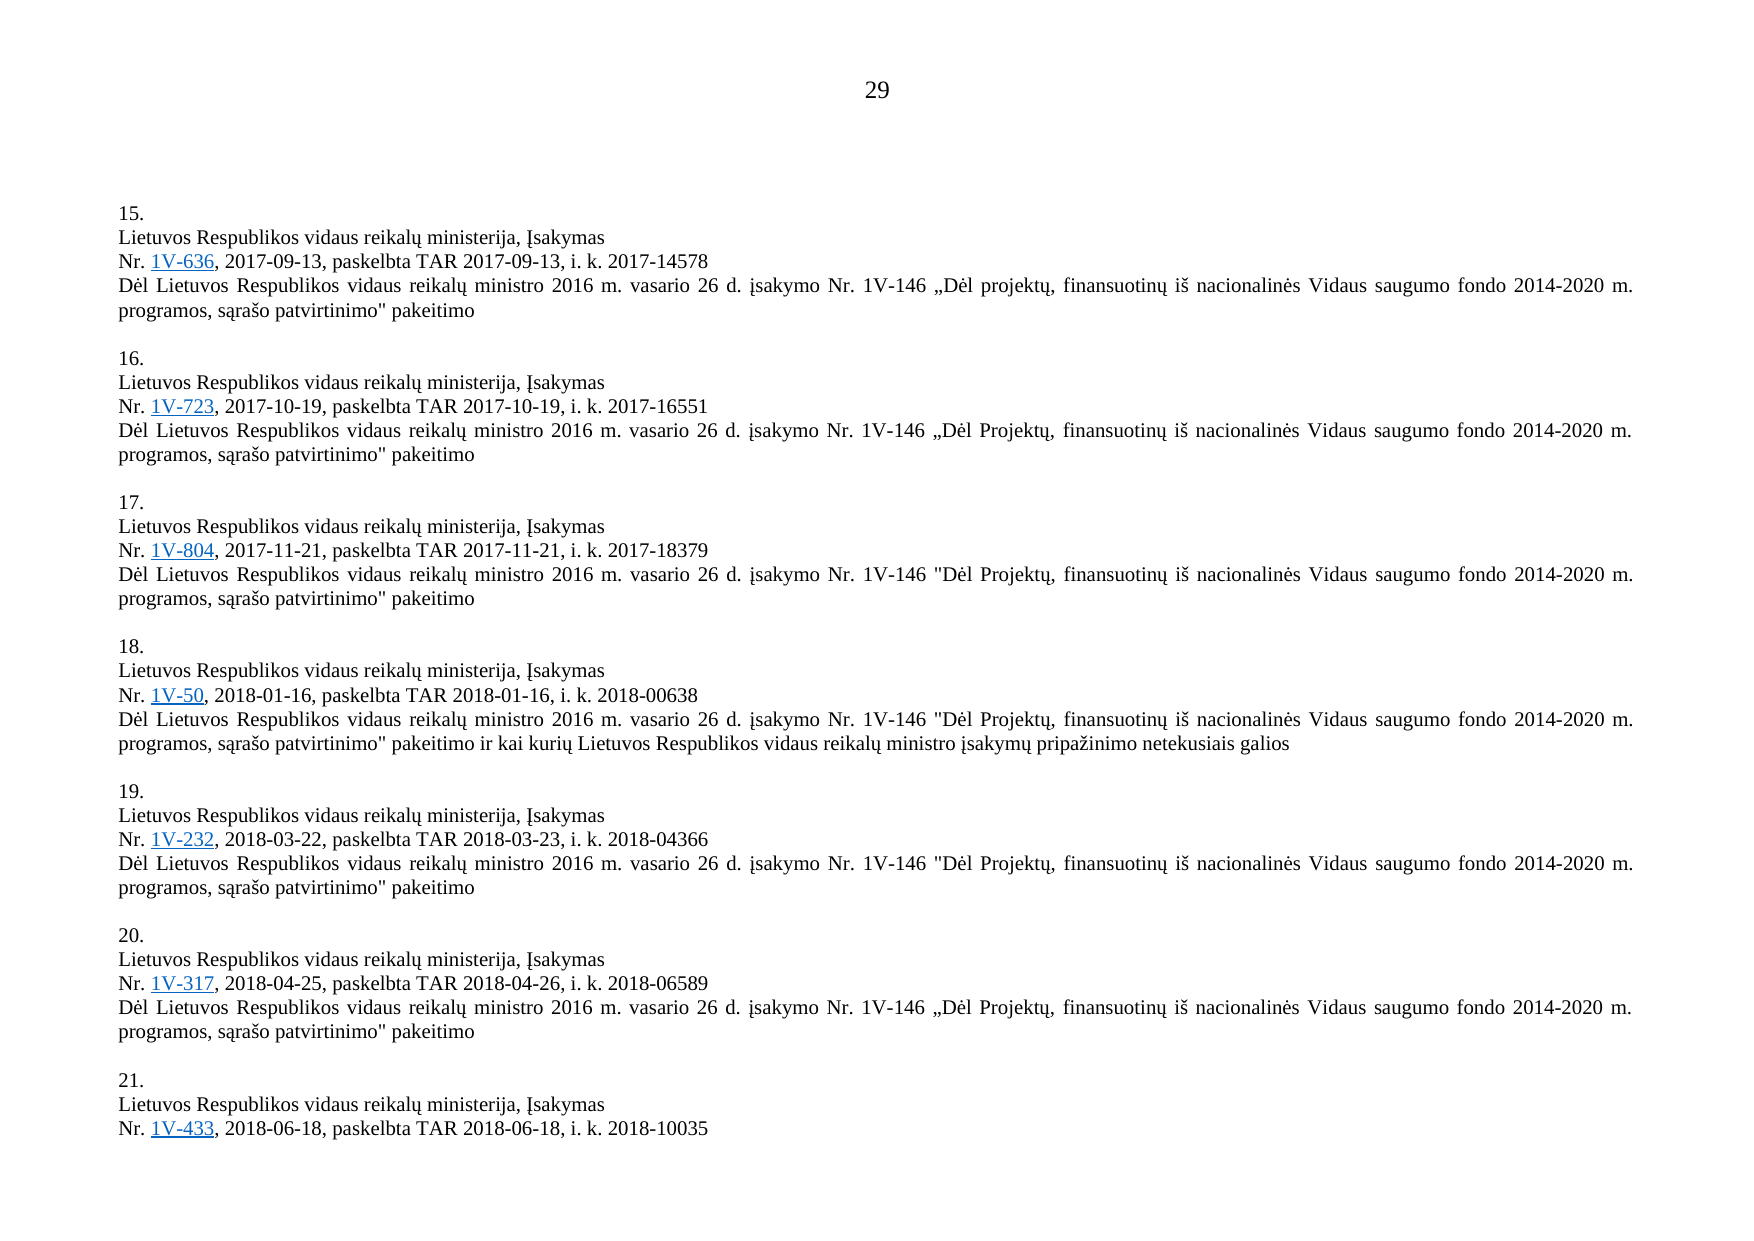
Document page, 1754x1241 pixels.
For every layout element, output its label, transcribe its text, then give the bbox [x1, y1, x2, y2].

text Dėl Lietuvos Respublikos vidaus reikalų ministro 2016 m. vasario 26 d. įsakymo Nr. 1V-146 "Dėl Projektų, finansuotinų iš nacionalinės Vidaus saugumo fondo 2014-2020 m. programos, sąrašo patvirtinimo" pakeitimo [118, 562, 1636, 610]
text Nr. 1V-636, 2017-09-13, paskelbta TAR 2017-09-13, i. k. 2017-14578 [118, 249, 1636, 273]
text Lietuvos Respublikos vidaus reikalų ministerija, Įsakymas [118, 370, 1636, 394]
text 19. [118, 779, 1636, 803]
text Nr. 1V-723, 2017-10-19, paskelbta TAR 2017-10-19, i. k. 2017-16551 [118, 394, 1636, 418]
text Dėl Lietuvos Respublikos vidaus reikalų ministro 2016 m. vasario 26 d. įsakymo Nr. 1V-146 „Dėl projektų, finansuotinų iš nacionalinės Vidaus saugumo fondo 2014-2020 m. programos, sąrašo patvirtinimo" pakeitimo [118, 273, 1636, 322]
text Nr. 1V-433, 2018-06-18, paskelbta TAR 2018-06-18, i. k. 2018-10035 [118, 1116, 1636, 1140]
text Lietuvos Respublikos vidaus reikalų ministerija, Įsakymas [118, 514, 1636, 538]
text Lietuvos Respublikos vidaus reikalų ministerija, Įsakymas [118, 803, 1636, 827]
text 17. [118, 490, 1636, 514]
text Lietuvos Respublikos vidaus reikalų ministerija, Įsakymas [118, 658, 1636, 682]
text Dėl Lietuvos Respublikos vidaus reikalų ministro 2016 m. vasario 26 d. įsakymo Nr. 1V-146 "Dėl Projektų, finansuotinų iš nacionalinės Vidaus saugumo fondo 2014-2020 m. programos, sąrašo patvirtinimo" pakeitimo ir kai kurių Lietuvos Respublikos vidaus reikalų ministro įsakymų pripažinimo netekusiais galios [118, 707, 1636, 755]
text 20. [118, 923, 1636, 947]
text Nr. 1V-50, 2018-01-16, paskelbta TAR 2018-01-16, i. k. 2018-00638 [118, 682, 1636, 707]
text Lietuvos Respublikos vidaus reikalų ministerija, Įsakymas [118, 947, 1636, 971]
text Lietuvos Respublikos vidaus reikalų ministerija, Įsakymas [118, 225, 1636, 249]
text Dėl Lietuvos Respublikos vidaus reikalų ministro 2016 m. vasario 26 d. įsakymo Nr. 1V-146 "Dėl Projektų, finansuotinų iš nacionalinės Vidaus saugumo fondo 2014-2020 m. programos, sąrašo patvirtinimo" pakeitimo [118, 851, 1636, 899]
text Dėl Lietuvos Respublikos vidaus reikalų ministro 2016 m. vasario 26 d. įsakymo Nr. 1V-146 „Dėl Projektų, finansuotinų iš nacionalinės Vidaus saugumo fondo 2014-2020 m. programos, sąrašo patvirtinimo" pakeitimo [118, 418, 1636, 466]
text Lietuvos Respublikos vidaus reikalų ministerija, Įsakymas [118, 1092, 1636, 1116]
text Dėl Lietuvos Respublikos vidaus reikalų ministro 2016 m. vasario 26 d. įsakymo Nr. 1V-146 „Dėl Projektų, finansuotinų iš nacionalinės Vidaus saugumo fondo 2014-2020 m. programos, sąrašo patvirtinimo" pakeitimo [118, 995, 1636, 1043]
text 15. [118, 201, 1636, 225]
text 16. [118, 346, 1636, 370]
text Nr. 1V-232, 2018-03-22, paskelbta TAR 2018-03-23, i. k. 2018-04366 [118, 827, 1636, 851]
text 21. [118, 1067, 1636, 1092]
text Nr. 1V-317, 2018-04-25, paskelbta TAR 2018-04-26, i. k. 2018-06589 [118, 971, 1636, 995]
text 18. [118, 634, 1636, 658]
text Nr. 1V-804, 2017-11-21, paskelbta TAR 2017-11-21, i. k. 2017-18379 [118, 538, 1636, 562]
